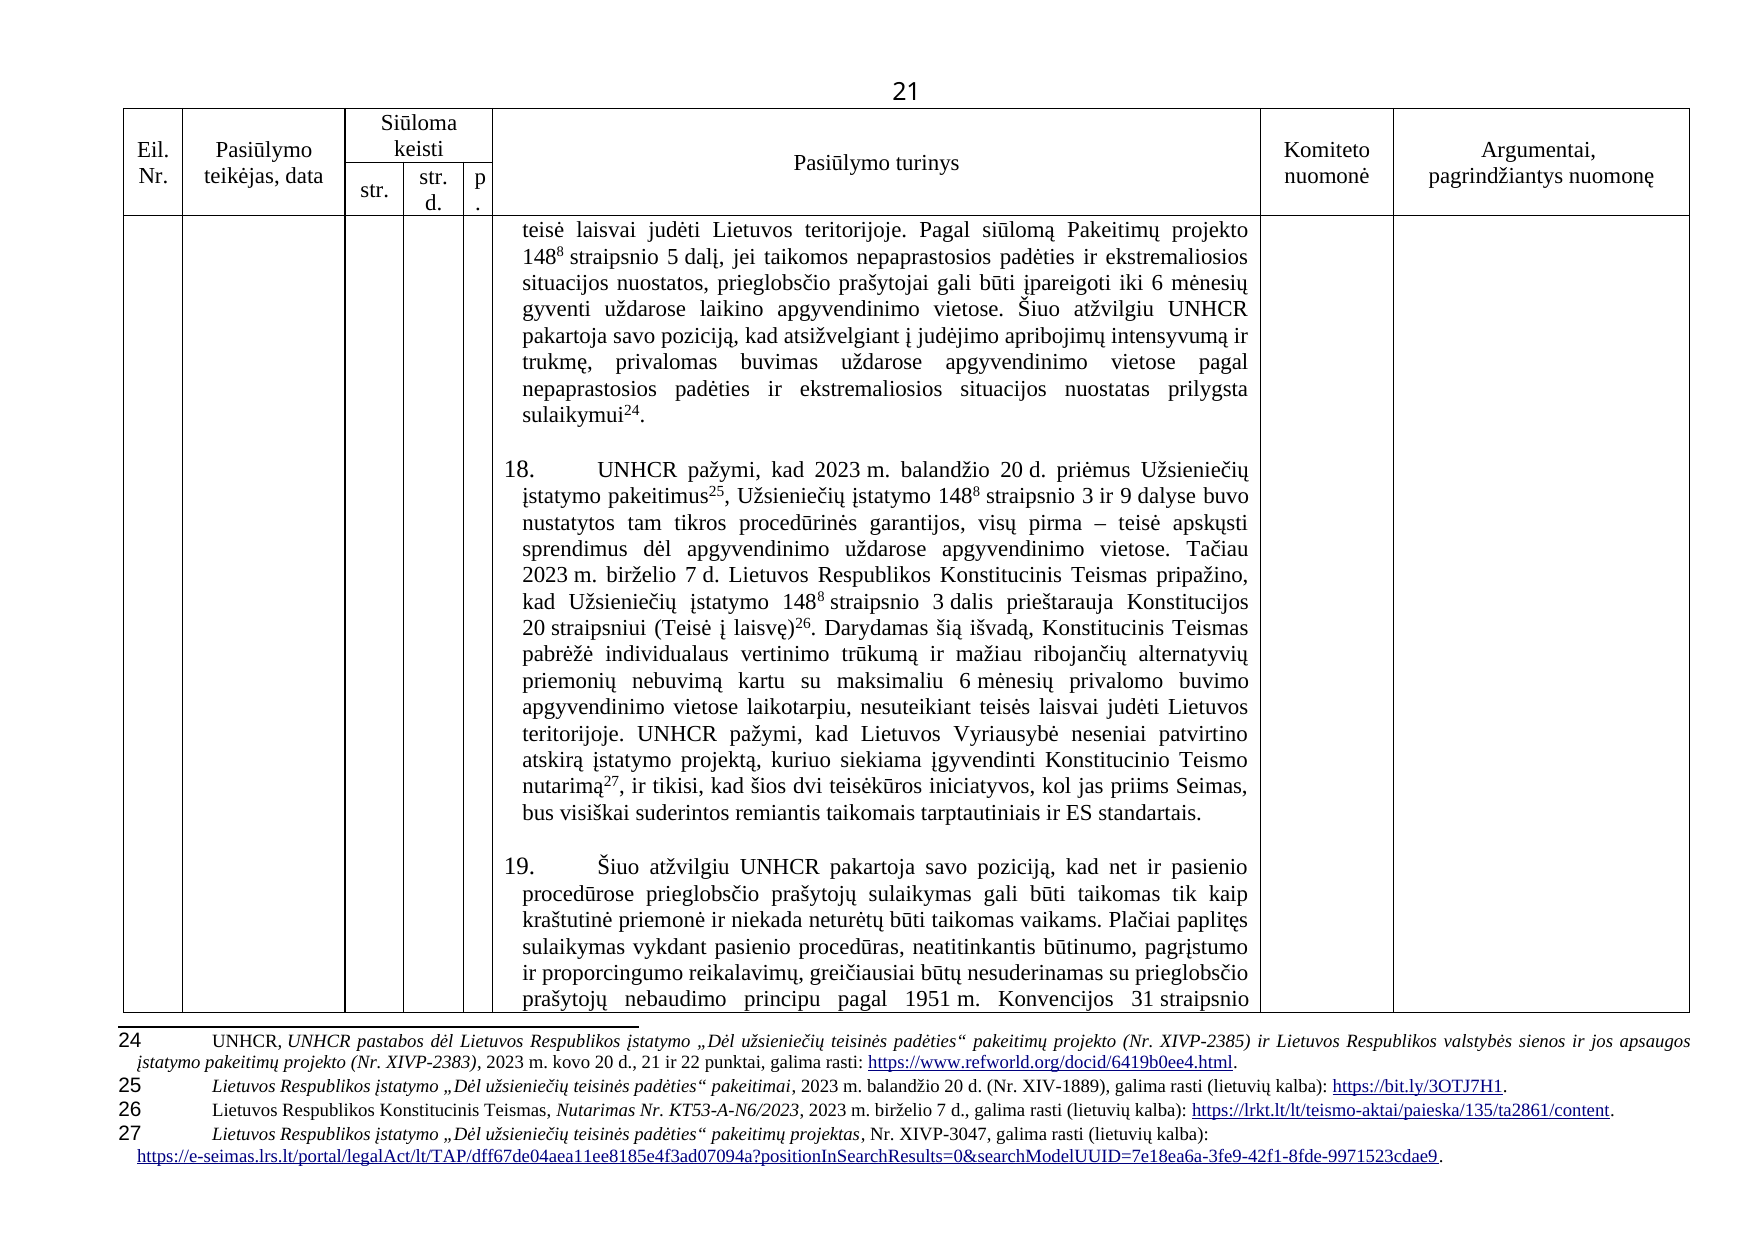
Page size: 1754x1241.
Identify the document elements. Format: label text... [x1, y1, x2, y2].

table_cell str. d. [404, 163, 463, 215]
table_cell [1261, 216, 1393, 1012]
table_header Siūloma keisti [346, 109, 492, 162]
table_cell [1394, 216, 1689, 1012]
table_cell Įžanga Jungtinių Tautų vyriausiojo pabėgėlių reikalų komisaro (toliau – UNHCR) atstovybė Šiaurės ir Baltijos šalims dėkoja Lietuvos Respublikos Seimo (Parlamento) Žmogaus teisių komitetui už kvietimą teikti pastabas dėl Lietuvos Respublikos įstatymo „Dėl užsieniečių teisinės padėties“ pakeitimų projekto (Nr. XIVP-2797) (toliau – Pakeitimų projektas). UNHCR, kaip biuras, kuriam Jungtinių Tautų Generalinė Asamblėja yra suteikusi įgaliojimus teikti tarptautinę apsaugą pabėgėliams ir kartu su vyriausybėmis ieškoti nuolatinių pabėgėlių problemų sprendimo būdų, yra tiesiogiai suinteresuotas prieglobsčio srities teisės aktų pasiūlymais. UNHCR statuto 8 dalyje UNHCR priskiriama atsakomybė už tarptautinių konvencijų dėl pabėgėlių apsaugos priežiūrą, o 1951 m. Konvencija dėl pabėgėlių statuso ir jos 1967 m. protokolas dėl pabėgėlių statuso (toliau kartu – 1951 m. Konvencija) įpareigoja valstybes bendradarbiauti su UNHCR, vykdant jo įgaliojimus, ypač palengvinant UNHCR pareigą prižiūrėti 1951 m. Konvencijos nuostatų taikymą (1951 m. Konvencijos 35 straipsnis ir 1967 m. Protokolo II straipsnis). UNHCR priežiūros funkcija iš dalies vykdoma rengiant aiškinamąsias gaires dėl tarptautinių pabėgėlių dokumentų, ypač 1951 m. Konvencijos, nuostatų ir terminų reikšmės. Tokios gairės pateiktos UNHCR Pabėgėlio statuso nustatymo procedūrų ir kriterijų vadove ir vėlesnėse Tarptautinės apsaugos gairėse (toliau – UNHCR vadovas). UNHCR biuras taip pat vykdo savo priežiūros pareigą, teikdamas pastabas dėl teisėkūros ir politikos pasiūlymų, turinčių įtakos priverstinai perkeltų asmenų ir asmenų be pilietybės apsaugai ir ilgalaikiams sprendimams. Bendrosios pastabos 2023 m. gegužės 24 d. Lietuvos Respublikos Vyriausybė patvirtino Įstatymo „Dėl užsieniečių teisinės padėties“ (toliau – Užsieniečių įstatymas) pakeitimų projektą. Šiuo metu minėtas įstatymo projektas laukia priėmimo Lietuvos Respublikos Seime (Parlamente). Remiantis Aiškinamuoju raštu, Pakeitimų projektas parengtas siekiant nustatyti dabartinės apgyvendinimo ir priėmimo sistemos reformos teisinį pagrindą. Pagrindinis numatytų priemonių elementas yra Priėmimo agentūros, kuri, inter alia, turėtų būti atsakinga už prieglobsčio prašytojų priėmimo sąlygų užtikrinimą, įsteigimas. UNCHR nuomone, tinkamos priėmimo sąlygos yra svarbi funkcionuojančios ir tvarios prieglobsčio sistemos dalis bei veiksmingo prieglobsčio prašymo pateikimo sąlyga. Laikydamosi savo įsipareigojimų pagal tarptautinę žmogaus teisių ir pabėgėlių teisę, valstybės privalo suteikti prieglobsčio prašytojams saugias ir humaniškas priėmimo sąlygas, užtikrinančias tinkamą pragyvenimo lygį ir pagarbą žmogaus orumui. Priėmimo sistemos kontekste taip pat labai svarbu laiku nustatyti specifinių poreikių turinčius prašytojus, pavyzdžiui, šeimas su vaikais, nelydimus vaikus, neįgaliuosius, prekybos žmonėmis aukas, asmenis, kurie patyrė kankinimus, traumas ar smurtą, ir suteikti jiems paramą bei paslaugas, pritaikytas jų konkrečiai situacijai. Šiuo atžvilgiu UNHCR visapusiškai remia Lietuvos Vyriausybės ketinimą gerinti prieglobsčio prašytojų priėmimo sąlygų ir paslaugų kokybę. UNHCR taip pat palankiai vertina tikslą užtikrinti vienodus priėmimo standartus visose apgyvendinimo vietose, taip eliminuojant priėmimo sąlygų skirtumus skirtingų institucijų valdomose įstaigose. Sėkmingai reformai įgyvendinti yra labai svarbu įsteigti Priėmimo agentūrą, kuriai bus suteikta konkreti kompetencija ir atsakomybė priėmimo klausimais. Visų pirma, UNHCR teigiamai vertina tai, kad Pakeitimų projekte numatyti: i) sisteminiai pažeidžiamumo vertinimai ir pažeidžiamų prieglobsčio prašytojų nukreipimas į jų specialiesiems poreikiams pritaikytas priėmimo įstaigas (siūlomo 67 straipsnio 6 dalis ir 79 straipsnio 5 dalis); ii) prieglobsčio prašytojų teisė verstis savarankiška veikla (siūlomo 71 straipsnio 1 dalies 10 punktas); ir iii) priėmimo pagalbos teikimas prieglobsčio prašytojams, apsistojusiems ne apgyvendinimo centruose (siūlomo 71 straipsnio 21 dalis ir 71 straipsnio 3 dalis). Be to, UNHCR palankiai vertina tai, kad ši priėmimo sistemos reforma prisideda prie teisinės pagalbos sistemos reformos, siekiant toliau didinti prieglobsčio prašytojų ir pabėgėlių galimybes gauti kokybišką teisinę pagalbą Lietuvoje (siūlomo 71 straipsnio 1 dalies 4 punktas). UNHCR yra pasirengęs toliau konsultuotis su Lietuvos valdžios institucijomis ir, jei reikės, teikti techninę pagalbą, kad būtų užtikrinta, jog Pakeitimų projekto įgyvendinimas visiškai atitiktų Lietuvos įsipareigojimus pagal tarptautinę ir ES teisę bei taikytinus tarptautinius standartus. Konkretūs pastebėjimai Priėmimo sistemos institucinė struktūra Siūlomo Pakeitimų projekto 2 straipsnio 113 dalyje įtvirtinama laikino apgyvendinimo vietos, kaip pagrindinės priemonės, užtikrinančios galimybę gauti būstą, sąvoka ir nurodoma, kad apgyvendinimo vietą valdo, administruoja arba parenka Priėmimo agentūra. Pagal siūlomo Pakeitimų projekto 2 straipsnio 231 dalį, Priėmimo agentūra teikia paslaugas, skirtas užtikrinti socialines, apgyvendinimo ir kitas priėmimo sąlygas i) prieglobsčio prašytojams; ii) užsieniečiams, kuriems suteiktas prieglobstis, taip pat jų šeimų nariams šeimos susijungimo atvejais; iii) nelydimiems nepilnamečiams; iv) prekybos žmonėmis aukoms; v) užsieniečiams, kuriems taikomos grąžinimo procedūros; ir (i) užsieniečiams, perkeltiems į Lietuvą. Agentūra veiks prižiūrint Socialinės apsaugos ir darbo ministerijai. Be to, siūlomo Pakeitimų projekto 71 straipsnio 1 dalies 1 ir 7 punktuose numatyta, kad prieglobsčio prašytojai gali pasinaudoti materialinėmis priėmimo sąlygomis ir gauti būtinąją medicinos pagalbą bei kitas valstybės garantuojamas sveikatos priežiūros paslaugas, psichologinę pagalbą ir socialines paslaugas laikino apgyvendinimo vietoje arba, kai jie sulaikyti, Valstybės sienos apsaugos tarnyboje (VSAT). Pagal siūlomą Pakeitimų projekto 1151 straipsnį užsieniečių sulaikymo VSAT sąlygas ir tvarką nustato vidaus reikalų ministras. Todėl už sulaikymą ir toliau bus atsakinga VSAT, veikianti prie Vidaus reikalų ministerijos. Tačiau Pakeitimų projekte nenurodoma, kuri institucija bus atsakinga už sulaikytų prieglobsčio prašytojų priėmimo sąlygų, įskaitant maistą, drabužius, psichosocialines paslaugas ir sveikatos priežiūrą, užtikrinimą. Atsižvelgiant į bendrą reformos tikslą ir numatytas Priėmimo agentūros pareigas, kaip nurodyta pirmiau, būtų svarbu paaiškinti, ar Priėmimo agentūra dalyvaus užtikrinant VSAT sulaikytų prieglobsčio prašytojų priėmimo sąlygas, ir jei taip, tai kokia apimtimi. Taip pat siūlomomis nuostatomis reikalaujama, kad socialinės apsaugos ir darbo ministras priimtų poįstatyminius teisės aktus, reglamentuojančius įvairius priėmimo paramos ir paslaugų aspektus. Tai apima: i) prieglobsčio prašytojų apgyvendinimo laikino apgyvendinimo vietose sąlygas ir tvarką, įskaitant atvejus, kai gyventi laikino apgyvendinimo vietoje kaip alternatyvą sulaikymui nurodo teismas (siūlomo 5 straipsnio 6 dalis, 79 straipsnio 3 dalis ir 1151 straipsnis); ii) pažeidžiamumo vertinimo tvarką (siūlomo 67 straipsnio 6 dalis); ir iii) piniginių išmokų mokėjimo tvarką (siūlomo 71 straipsnio 21 dalis ir 71 straipsnio 3 dalis). Kadangi Priėmimo agentūra veiks prižiūrima Socialinės apsaugos ir darbo ministerijos, UNHCR daro prielaidą, kad pirmiau nurodytais poįstatyminiais aktais taip pat bus reglamentuojama Priėmimo agentūros atsakomybė už laikino apgyvendinimo vietų valdymą ir paramos bei paslaugų teikimą prieglobsčio prašytojams. Atsižvelgiant į tai, siekiant užtikrinti teisinį aiškumą, Priėmimo agentūros vaidmuo galėtų būti dar labiau patikslintas. Atsižvelgiant į tai, kas išdėstyta pirmiau, UNHCR rekomenduoja patikslinti Priėmimo agentūros vaidmenį teikiant priėmimo paramą ir paslaugas sulaikytiems prieglobsčio prašytojams (siūlomo 71 straipsnio 1 dalies 1 punktas, 71 straipsnio 1 dalies 7 punktas ir 1151 straipsnis) ir įgyvendinant socialinės apsaugos ir darbo ministro priimtus poįstatyminius aktus (siūlomo 5 straipsnio 6 dalis, 67 straipsnio 6 dalis, 71 straipsnio 21 dalis, 71 straipsnio 3 dalis, 79 straipsnio 3 dalis ir 1151 straipsnis). Prieglobsčio prašytojams taikoma pasienio procedūra Siūlomų Pakeitimų projekto 5 straipsnio 6 dalyje ir 1488 straipsnio 3 dalyje siūloma atlikti keletą pasienio procedūrą reglamentuojančių nuostatų pakeitimų. Pirmiausia, numatoma, kad prieglobsčio prašytojai, pateikę prieglobsčio prašymą pasienio kontrolės punkte, tranzito zonoje arba netrukus po neteisėto valstybės sienos kirtimo, bus apgyvendinami laikino apgyvendinimo vietose, kol bus priimtas sprendimas dėl jų įleidimo į Lietuvos Respubliką. Tai yra esminis pokytis, nes šiuo metu galiojančios pasienio procedūrų nuostatos numato prieglobsčio prašytojų apgyvendinimą pasienio kontrolės punktuose ar kituose VSAT padaliniuose. Kadangi pasienio kontrolės punktuose ir užkardose nėra tinkamų priėmimo sąlygų, UNHCR tikisi, kad siūlomi pakeitimai palengvins prieglobsčio prašytojų galimybes pasinaudoti priėmimo paslaugomis, teikiamomis laikino apgyvendinimo vietose, kurias administruos Priėmimo agentūra. Siūlomo Pakeitimų projekto 1488 straipsnio 3 dalyje paliekamos nepaprastosios padėties ir ekstremaliosios situacijos nuostatos, pagal kurias prieglobsčio prašytojams, kuriems taikoma pasienio procedūra, nesuteikiama teisė laisvai judėti Lietuvos teritorijoje. Pagal siūlomą Pakeitimų projekto 1488 straipsnio 5 dalį, jei taikomos nepaprastosios padėties ir ekstremaliosios situacijos nuostatos, prieglobsčio prašytojai gali būti įpareigoti iki 6 mėnesių gyventi uždarose laikino apgyvendinimo vietose. Šiuo atžvilgiu UNHCR pakartoja savo poziciją, kad atsižvelgiant į judėjimo apribojimų intensyvumą ir trukmę, privalomas buvimas uždarose apgyvendinimo vietose pagal nepaprastosios padėties ir ekstremaliosios situacijos nuostatas prilygsta sulaikymui. UNHCR pažymi, kad 2023 m. balandžio 20 d. priėmus Užsieniečių įstatymo pakeitimus, Užsieniečių įstatymo 1488 straipsnio 3 ir 9 dalyse buvo nustatytos tam tikros procedūrinės garantijos, visų pirma – teisė apskųsti sprendimus dėl apgyvendinimo uždarose apgyvendinimo vietose. Tačiau 2023 m. birželio 7 d. Lietuvos Respublikos Konstitucinis Teismas pripažino, kad Užsieniečių įstatymo 1488 straipsnio 3 dalis prieštarauja Konstitucijos 20 straipsniui (Teisė į laisvę). Darydamas šią išvadą, Konstitucinis Teismas pabrėžė individualaus vertinimo trūkumą ir mažiau ribojančių alternatyvių priemonių nebuvimą kartu su maksimaliu 6 mėnesių privalomo buvimo apgyvendinimo vietose laikotarpiu, nesuteikiant teisės laisvai judėti Lietuvos teritorijoje. UNHCR pažymi, kad Lietuvos Vyriausybė neseniai patvirtino atskirą įstatymo projektą, kuriuo siekiama įgyvendinti Konstitucinio Teismo nutarimą, ir tikisi, kad šios dvi teisėkūros iniciatyvos, kol jas priims Seimas, bus visiškai suderintos remiantis taikomais tarptautiniais ir ES standartais. Šiuo atžvilgiu UNHCR pakartoja savo poziciją, kad net ir pasienio procedūrose prieglobsčio prašytojų sulaikymas gali būti taikomas tik kaip kraštutinė priemonė ir niekada neturėtų būti taikomas vaikams. Plačiai paplitęs sulaikymas vykdant pasienio procedūras, neatitinkantis būtinumo, pagrįstumo ir proporcingumo reikalavimų, greičiausiai būtų nesuderinamas su prieglobsčio prašytojų nebaudimo principu pagal 1951 m. Konvencijos 31 straipsnio 1 dalį. Leidžiami minimalūs sulaikymo laikotarpiai, kai to reikia teisėtiems tikslams ir laikantis procedūrinių garantijų, o tais atvejais, kurie priskiriami akivaizdžiai nepagrįstiems prieglobsčio prašymams, sulaikymas gali būti teisėtas iki keturių savaičių nuo prieglobsčio prašymo pateikimo, taikant atitinkamas apsaugos nuo neteisėto ar savavališko sulaikymo priemones. Pasienio procedūrose paprastai pageidautinos ir galimos alternatyvos sulaikymui. UNHCR taip pat laikosi pozicijos, kad prieglobsčio prašytojai, sulaikyti vykdant pasienio procedūras, turi turėti galimybę naudotis skubiai vykdomu teisminiu sulaikymo teisėtumo peržiūrėjimu. Tokia peržiūra turėtų būti automatinė ir pirmoje instancijoje turėtų būti atliekama per 24–48 valandas nuo pirminio sprendimo sulaikyti prieglobsčio prašytoją. Taikytinoje ES teisėje, kaip ją aiškina ES Teisingumo Teismas, taip pat numatyta, kad sulaikymas pasienio procedūroje, remiantis ES priėmimo sąlygų direktyvos 8 straipsnio 3 dalies c punktu kartu su ES prieglobsčio procedūrų direktyvos 43 straipsnio 2 dalimi, negali būti ilgesnis nei 28 dienos net ir nepaprastosios padėties ar ekstremaliosios situacijos atveju. Atsižvelgdamas į tai, kas išdėstyta pirmiau, UNHCR ir toliau laikosi nuomonės, kad numatomas privalomas buvimas iki 6 mėnesių uždarose laikino apgyvendinimo vietose vykdant pasienio procedūras prieštarauja privalomiems tarptautiniams ir ES standartams. UNHCR rekomenduoja nustatyti ne ilgesnį kaip keturių savaičių laikotarpį akivaizdžiai nepagrįstais atvejais ir su išimtimis, taikomomis pažeidžiamiems prieglobsčio prašytojams. Į pasienio procedūras reglamentuojančias nuostatas taip pat reikėtų įtraukti kitas procedūrines apsaugos nuo neteisėto ar savavališko sulaikymo priemones, pavyzdžiui, būtinumo, proporcingumo ir įmanomai trumpiausio laiko reikalavimus, alternatyvias sulaikymui priemones bei automatinę teisminę peržiūrą. Bendrosios nuostatos dėl sulaikymo Siūlomo Pakeitimų projekto 114 straipsnio 5 dalimi siekiama peržiūrėti bendrąsias nuostatas dėl prieglobsčio prašytojų ir kitų užsieniečių sulaikymo. Visų pirma, jame numatyta, kad prieglobsčio prašytojų sulaikymas turi būti kiek įmanoma trumpesnis ir trukti tik tiek, kiek tai būtina pagal taikomą sulaikymo pagrindą, tačiau, bet kuriuo atveju, ne ilgiau kaip 6 mėnesius. Tais atvejais, kai i) sulaikymas skiriamas dėl būtinybės išsiaiškinti prieglobsčio prašymo motyvus, kai yra pasislėpimo rizika; arba, kai ii) prieglobsčio prašytojas kelia grėsmę nacionaliniam saugumui ar viešajai tvarkai, sulaikymo laikotarpis gali būti pratęstas papildomam ne ilgesniam kaip 6 mėnesių laikotarpiui. UNHCR palankiai vertina siūlomą 114 straipsnio 5 dalies formuluotę, pagal kurią sulaikymo laikotarpis apribojamas iki įmanomai trumpiausio laiko ir tik tol, kol taikomas(-i) sulaikymo pagrindas(-ai). UNHCR nori pabrėžti, jog sulaikymas siekiant išsiaiškinti prieglobsčio prašymo motyvus neturėtų būti taikomas administracinio patogumo sumetimais per visą prieglobsčio procedūrą. ES priėmimo sąlygų direktyvoje taip pat reikalaujama, kad valstybės narės laikytųsi deramo rūpestingumo (16 konstatuojamoji dalis), užtikrinant, jog administracinių procedūrų vilkinimas, už kurį negali būti atsakingas prašytojas, nepateisintų sulaikymo pratęsimo. Šiuo atžvilgiu ESTT yra išaiškinęs, kad kai yra akivaizdu, jog sulaikymo teisėtumą reglamentuojančios sąlygos nebetenkinamos, visų pirma, kai tarptautinės apsaugos prašymo nagrinėjimas nevykdomas taip rūpestingai, kaip reikalaujama, asmuo, kuriam taikomas sulaikymas, turi būti nedelsiant paleistas. Be to, pagal siūlomo Pakeitimų projekto 114 straipsnio 8 dalį reikalaujama, kad po pirminio teismo sprendimo dėl sulaikymo VSAT periodiškai, bet ne rečiau kaip kartą per tris mėnesius, kreiptųsi į teismą dėl pakartotinio sprendimo sulaikyti svarstymo. Iš tiesų, priėmus pirminį teismo sprendimą dėl sulaikymo, svarbu užtikrinti, kad teismas arba nepriklausoma institucija reguliariai periodiškai peržiūrėtų sulaikymo taikymo būtinybę, ir kad prieglobsčio prašytojai bei jų atstovas turėtų teisę dalyvauti tokioje peržiūroje. Geroji praktika rodo, kad po pirminio teismo sprendimo sulaikyti asmenį vėlesnės peržiūros turi būti atliekamos kas septynias dienas, kol sueis vienas mėnuo, o vėliau – kas mėnesį, kol bus pasiekta maksimali riba. Todėl UNHCR rekomenduoja pataisyti siūlomą Pakeitimų projekto 114 straipsnio 8 dalį, kad būtų reikalaujama periodines sulaikymo atvejų peržiūras vykdyti kas mėnesį. Šeimos susijungimas Pakeitimų projekte siūlomo 28 straipsnio 2 dalis reglamentuoja prašymų išduoti leidimą laikinai gyventi pateikimo tvarką. Ši procedūra numato, kad užsieniečiai turi asmeniškai pateikti prašymą išduoti leidimą laikinai gyventi išorės paslaugų teikėjui užsienyje. Tam tikros išimtys taikomos tik asmenims, kuriems suteikta papildoma ar laikina apsauga, prekybos žmonėmis aukoms ir negrąžintiniems asmenims. Nors UNHCR su džiaugsmu pažymi, kad galimybė pateikti prašymą išduoti leidimą laikinai gyventi išorės paslaugų teikėjui tam tikrais atvejais palengvina pabėgėlių šeimų susijungimą, vis dėlto išlieka iššūkių, susijusių su reikalavimu asmeniškai pateikti prašymą dėl šeimos susijungimo. Pavyzdžiui, atsižvelgiant į tai, kad išorės paslaugų teikėjų paslaugos teikiamos tik ribotame šalių skaičiuje, praktiškai šeimos nariai, neturintys kelionės dokumentų ir (arba) vizų, negali nuvykti į atitinkamas paskirties vietas. Todėl jie netenka praktinių galimybių įgyvendinti savo teisę į šeimos susijungimą. UNHCR požiūriu, prieinamos ir operatyvios šeimos susijungimo procedūros padeda užtikrinti saugų ir teisėtą šeimos narių atvykimą bei sumažinti neteisėto judėjimo, žmonių gabenimo ir prekybos žmonėmis pavojų. Todėl UNHCR rekomenduoja užtikrinti, kad pabėgėlių šeimų susijungimo procedūros būtų lanksčios, greitos ir veiksmingos. Be to, ES direktyvoje dėl teisės į šeimos susijungimą reikalaujama, kad valstybės narės ypatingą dėmesį skirtų pabėgėlių padėčiai ir sudarytų palankesnes sąlygas pabėgėliams pasinaudoti teise į šeimos susijungimą. Šiuo atžvilgiu ESTT neseniai išaiškino, kad nacionaliniais teisės aktais negalima reikalauti, jog pripažinto pabėgėlio šeimos nariai, norėdami pateikti prašymą dėl šeimos susijungimo, asmeniškai atvyktų į valstybės narės diplomatinę ar konsulinę įstaigą užsienyje, jei jiems neįmanoma arba pernelyg sunku nuvykti į tą vietą. Šiuo tikslu UNHCR rekomenduoja Lietuvai parodyti būtiną lankstumą, kad pabėgėliai ir jų šeimų nariai galėtų kreiptis dėl šeimos susijungimo, pritaikant procedūrinius reikalavimus prie jų aplinkybių, pažeidžiamumo ir nuogąstavimų dėl saugumo. Pavyzdžiui, būtų galima apsvarstyti galimybę internetu teikti prašymus išduoti leidimus gyventi šalyje šeimos susijungimo pagrindu tais atvejais, kai tai susiję su pripažintais pabėgėliais ar papildomos apsaugos gavėjais, taip pat prašymus išduoti leidimus gyventi šalyje šeimos narių vardu teikti tiesiogiai Migracijos departamentui. Be to, Užsieniečių įstatymo 26 straipsnio 3 dalyje reikalaujama, kad pabėgėlių šeimos, norinčios pasinaudoti palankesnėmis nuostatomis, atleidžiančiomis jas nuo reikalavimų pateikti įrodymus apie būstą, sveikatos draudimą ir stabilius bei nuolatinius pragyvenimo šaltinius, pateiktų prašymą dėl šeimos susijungimo per tris mėnesius nuo pabėgėlio statuso ar papildomos apsaugos suteikimo. Numatytas trijų mėnesių laikotarpis yra trumpas, atsižvelgiant į tai, kad pabėgėliai dažnai susiduria su daugybe kliūčių, kad surinktų visus reikiamus dokumentus, pagrindžiančius šeimos susijungimo prašymą, ir jiems ne visada pavyksta per nustatytą laiką išsiaiškinti savo šeimos narių buvimo vietą. Dėl šios priežasties UNHCR rekomenduoja netaikyti laiko apribojimų pabėgėliams suteiktoms palankesnėms šeimos susijungimo sąlygoms. [493, 216, 1260, 1012]
table_cell str. [346, 163, 403, 215]
table_cell [346, 216, 403, 1012]
table_header Eil. Nr. [124, 109, 182, 215]
table_cell [404, 216, 463, 1012]
table_cell [183, 216, 344, 1012]
table_header Komiteto nuomonė [1261, 109, 1393, 215]
table_cell p. [464, 163, 492, 215]
table_header Pasiūlymo teikėjas, data [183, 109, 344, 215]
table_header Argumentai, pagrindžiantys nuomonę [1394, 109, 1689, 215]
table_cell [464, 216, 492, 1012]
table_cell [124, 216, 182, 1012]
table_header Pasiūlymo turinys [493, 109, 1260, 215]
